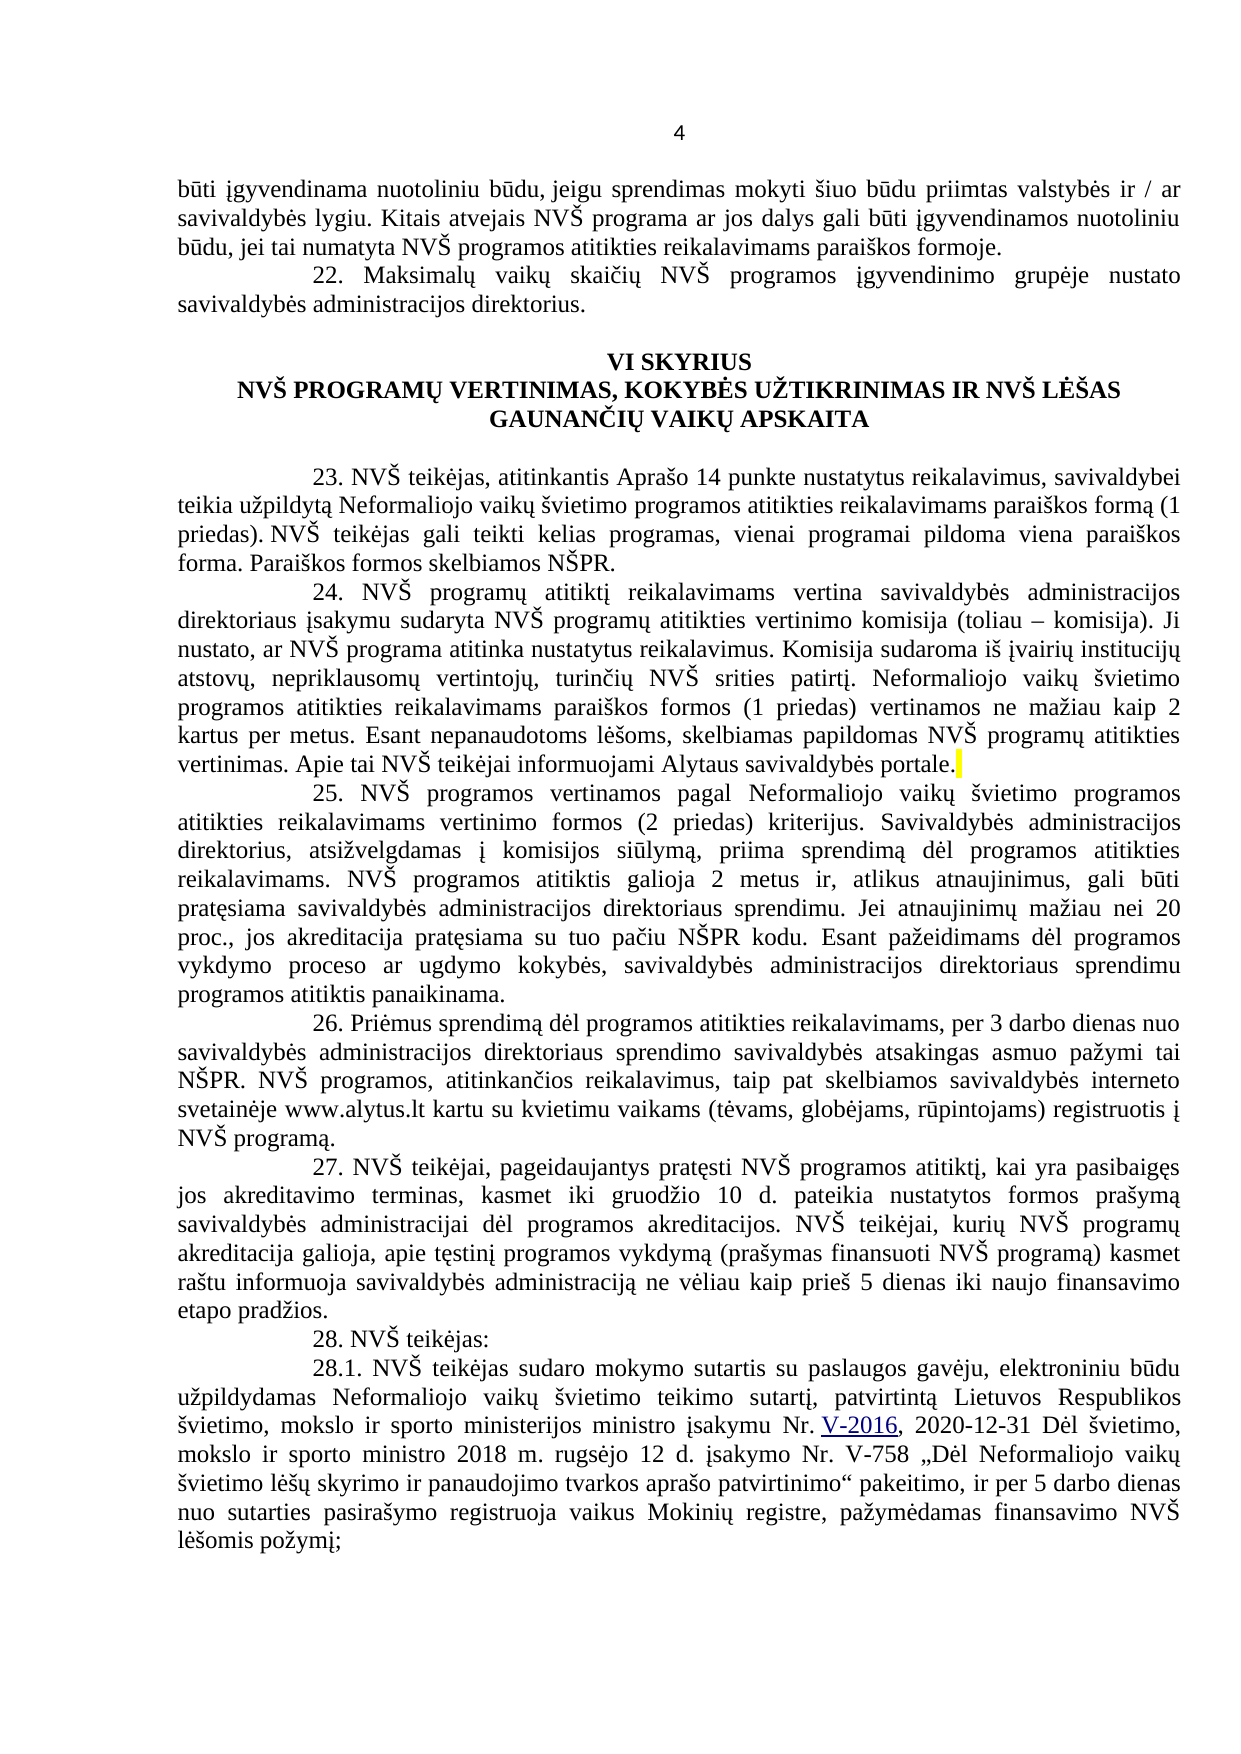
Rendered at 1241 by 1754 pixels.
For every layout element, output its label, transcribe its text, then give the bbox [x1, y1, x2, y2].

text 28. NVŠ teikėjas: [177, 1324, 1181, 1353]
text 26. Priėmus sprendimą dėl programos atitikties reikalavimams, per 3 darbo dienas nuo savivaldybės administracijos direktoriaus sprendimo savivaldybės atsakingas asmuo pažymi tai NŠPR. NVŠ programos, atitinkančios reikalavimus, taip pat skelbiamos savivaldybės interneto svetainėje www.alytus.lt kartu su kvietimu vaikams (tėvams, globėjams, rūpintojams) registruotis į NVŠ programą. [177, 1008, 1181, 1152]
text 24. NVŠ programų atitiktį reikalavimams vertina savivaldybės administracijos direktoriaus įsakymu sudaryta NVŠ programų atitikties vertinimo komisija (toliau – komisija). Ji nustato, ar NVŠ programa atitinka nustatytus reikalavimus. Komisija sudaroma iš įvairių institucijų atstovų, nepriklausomų vertintojų, turinčių NVŠ srities patirtį. Neformaliojo vaikų švietimo programos atitikties reikalavimams paraiškos formos (1 priedas) vertinamos ne mažiau kaip 2 kartus per metus. Esant nepanaudotoms lėšoms, skelbiamas papildomas NVŠ programų atitikties vertinimas. Apie tai NVŠ teikėjai informuojami Alytaus savivaldybės portale. [177, 577, 1181, 778]
text 22. Maksimalų vaikų skaičių NVŠ programos įgyvendinimo grupėje nustato savivaldybės administracijos direktorius. [177, 260, 1181, 318]
text būti įgyvendinama nuotoliniu būdu, jeigu sprendimas mokyti šiuo būdu priimtas valstybės ir / ar savivaldybės lygiu. Kitais atvejais NVŠ programa ar jos dalys gali būti įgyvendinamos nuotoliniu būdu, jei tai numatyta NVŠ programos atitikties reikalavimams paraiškos formoje. [177, 174, 1181, 260]
text 25. NVŠ programos vertinamos pagal Neformaliojo vaikų švietimo programos atitikties reikalavimams vertinimo formos (2 priedas) kriterijus. Savivaldybės administracijos direktorius, atsižvelgdamas į komisijos siūlymą, priima sprendimą dėl programos atitikties reikalavimams. NVŠ programos atitiktis galioja 2 metus ir, atlikus atnaujinimus, gali būti pratęsiama savivaldybės administracijos direktoriaus sprendimu. Jei atnaujinimų mažiau nei 20 proc., jos akreditacija pratęsiama su tuo pačiu NŠPR kodu. Esant pažeidimams dėl programos vykdymo proceso ar ugdymo kokybės, savivaldybės administracijos direktoriaus sprendimu programos atitiktis panaikinama. [177, 778, 1181, 1008]
text 27. NVŠ teikėjai, pageidaujantys pratęsti NVŠ programos atitiktį, kai yra pasibaigęs jos akreditavimo terminas, kasmet iki gruodžio 10 d. pateikia nustatytos formos prašymą savivaldybės administracijai dėl programos akreditacijos. NVŠ teikėjai, kurių NVŠ programų akreditacija galioja, apie tęstinį programos vykdymą (prašymas finansuoti NVŠ programą) kasmet raštu informuoja savivaldybės administraciją ne vėliau kaip prieš 5 dienas iki naujo finansavimo etapo pradžios. [177, 1152, 1181, 1324]
text NVŠ PROGRAMŲ VERTINIMAS, KOKYBĖS UŽTIKRINIMAS IR NVŠ LĖŠAS GAUNANČIŲ VAIKŲ APSKAITA [177, 375, 1181, 433]
text 23. NVŠ teikėjas, atitinkantis Aprašo 14 punkte nustatytus reikalavimus, savivaldybei teikia užpildytą Neformaliojo vaikų švietimo programos atitikties reikalavimams paraiškos formą (1 priedas). NVŠ teikėjas gali teikti kelias programas, vienai programai pildoma viena paraiškos forma. Paraiškos formos skelbiamos NŠPR. [177, 462, 1181, 577]
text VI SKYRIUS [177, 347, 1181, 375]
text 28.1. NVŠ teikėjas sudaro mokymo sutartis su paslaugos gavėju, elektroniniu būdu užpildydamas Neformaliojo vaikų švietimo teikimo sutartį, patvirtintą Lietuvos Respublikos švietimo, mokslo ir sporto ministerijos ministro įsakymu Nr. V-2016, 2020-12-31 Dėl švietimo, mokslo ir sporto ministro 2018 m. rugsėjo 12 d. įsakymo Nr. V-758 „Dėl Neformaliojo vaikų švietimo lėšų skyrimo ir panaudojimo tvarkos aprašo patvirtinimo“ pakeitimo, ir per 5 darbo dienas nuo sutarties pasirašymo registruoja vaikus Mokinių registre, pažymėdamas finansavimo NVŠ lėšomis požymį; [177, 1353, 1181, 1554]
